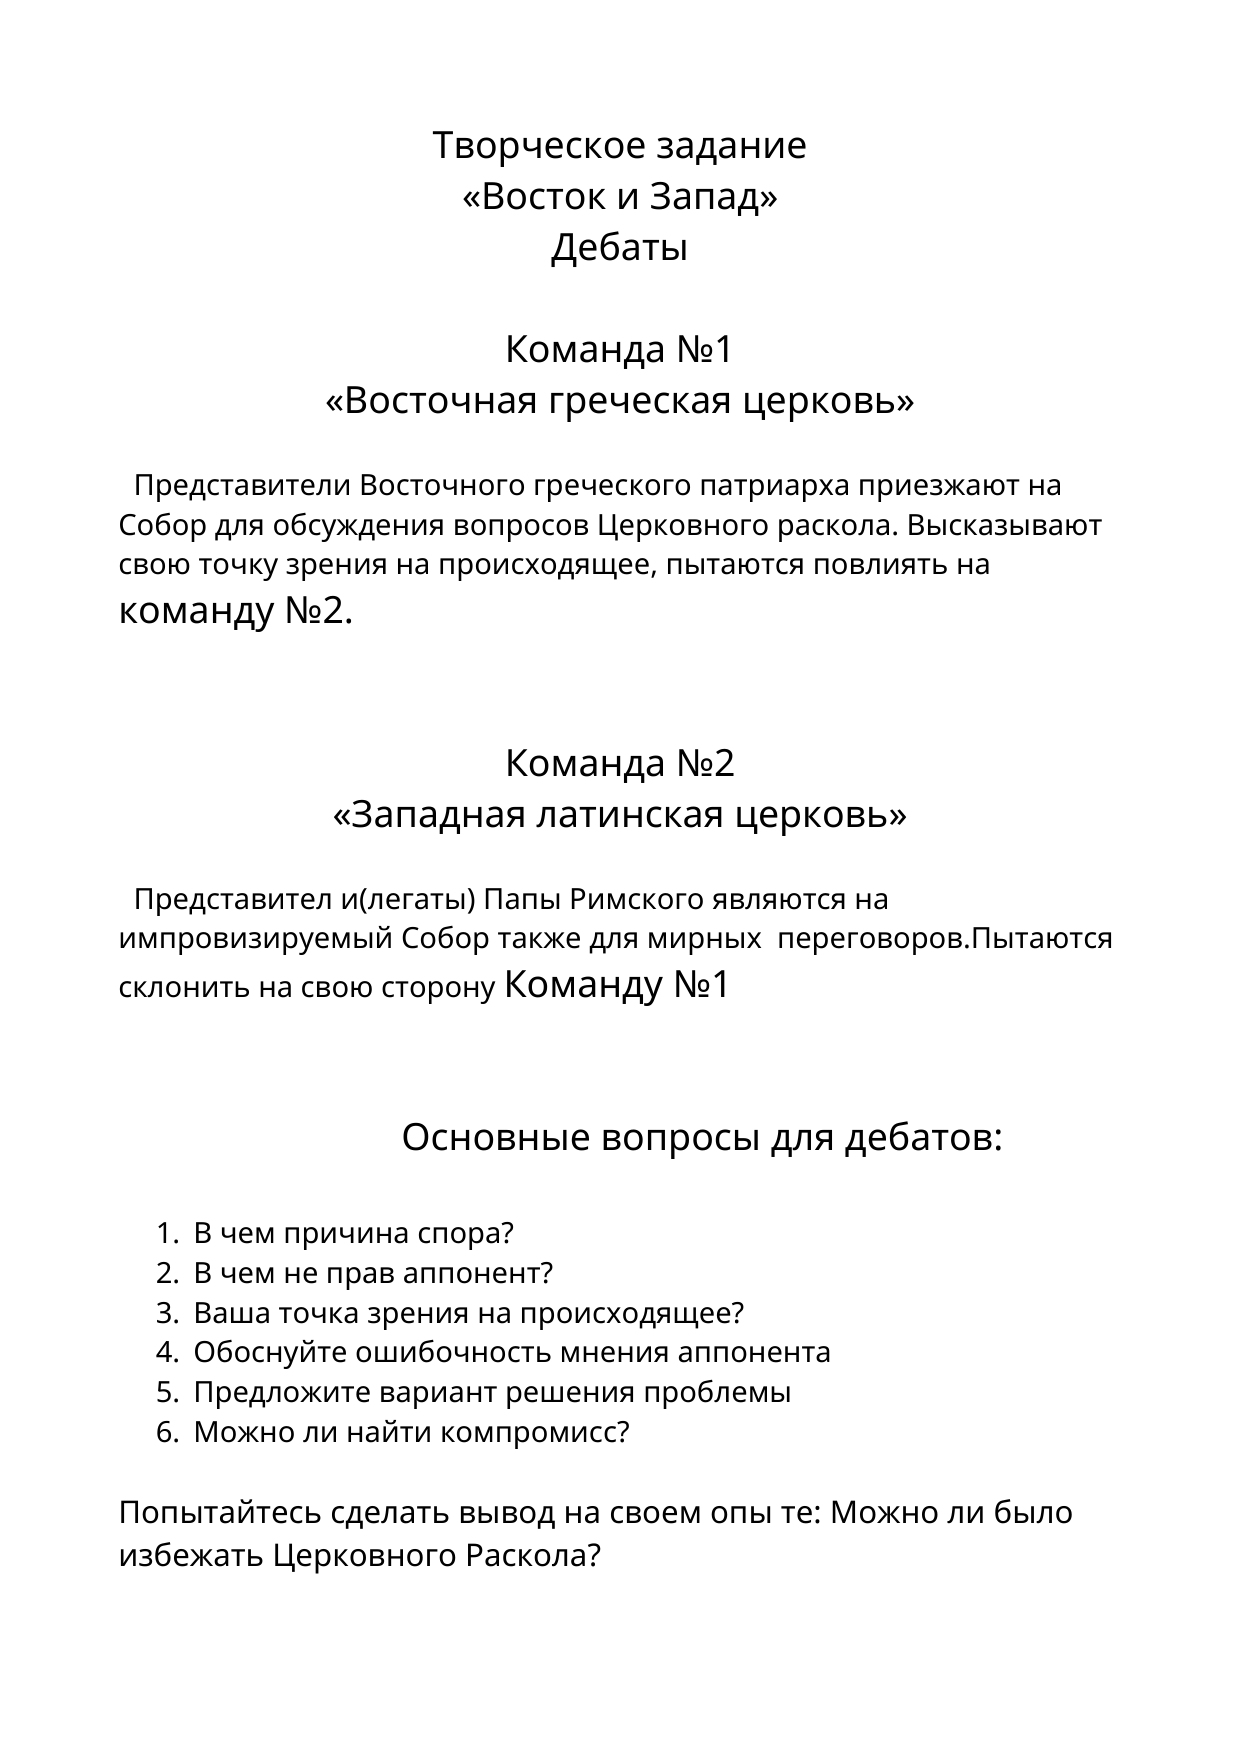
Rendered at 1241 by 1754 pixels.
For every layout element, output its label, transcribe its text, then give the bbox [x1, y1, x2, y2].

list В чем причина спора? [156, 1213, 1122, 1252]
text Основные вопросы для дебатов: [118, 1111, 1122, 1162]
text Команда №1 [118, 322, 1122, 373]
text Представители Восточного греческого патриарха приезжают на Собор для обсуждения вопросов Церковного раскола. Высказывают свою точку зрения на происходящее, пытаются повлиять на команду №2. [118, 464, 1122, 634]
list В чем не прав аппонент? [156, 1252, 1122, 1292]
list Можно ли найти компромисс? [156, 1411, 1122, 1451]
text Команда №2 [118, 736, 1122, 787]
list Обоснуйте ошибочность мнения аппонента [156, 1332, 1122, 1371]
text Творческое задание [118, 118, 1122, 169]
text Дебаты [118, 220, 1122, 271]
text Попытайтесь сделать вывод на своем опы те: Можно ли было избежать Церковного Раскола? [118, 1490, 1122, 1576]
text «Восток и Запад» [118, 169, 1122, 220]
text «Западная латинская церковь» [118, 787, 1122, 838]
text «Восточная греческая церковь» [118, 373, 1122, 424]
text Представител и(легаты) Папы Римского являются на импровизируемый Собор также для мирных переговоров.Пытаются склонить на свою сторону Команду №1 [118, 878, 1122, 1008]
list Предложите вариант решения проблемы [156, 1371, 1122, 1411]
list Ваша точка зрения на происходящее? [156, 1292, 1122, 1332]
